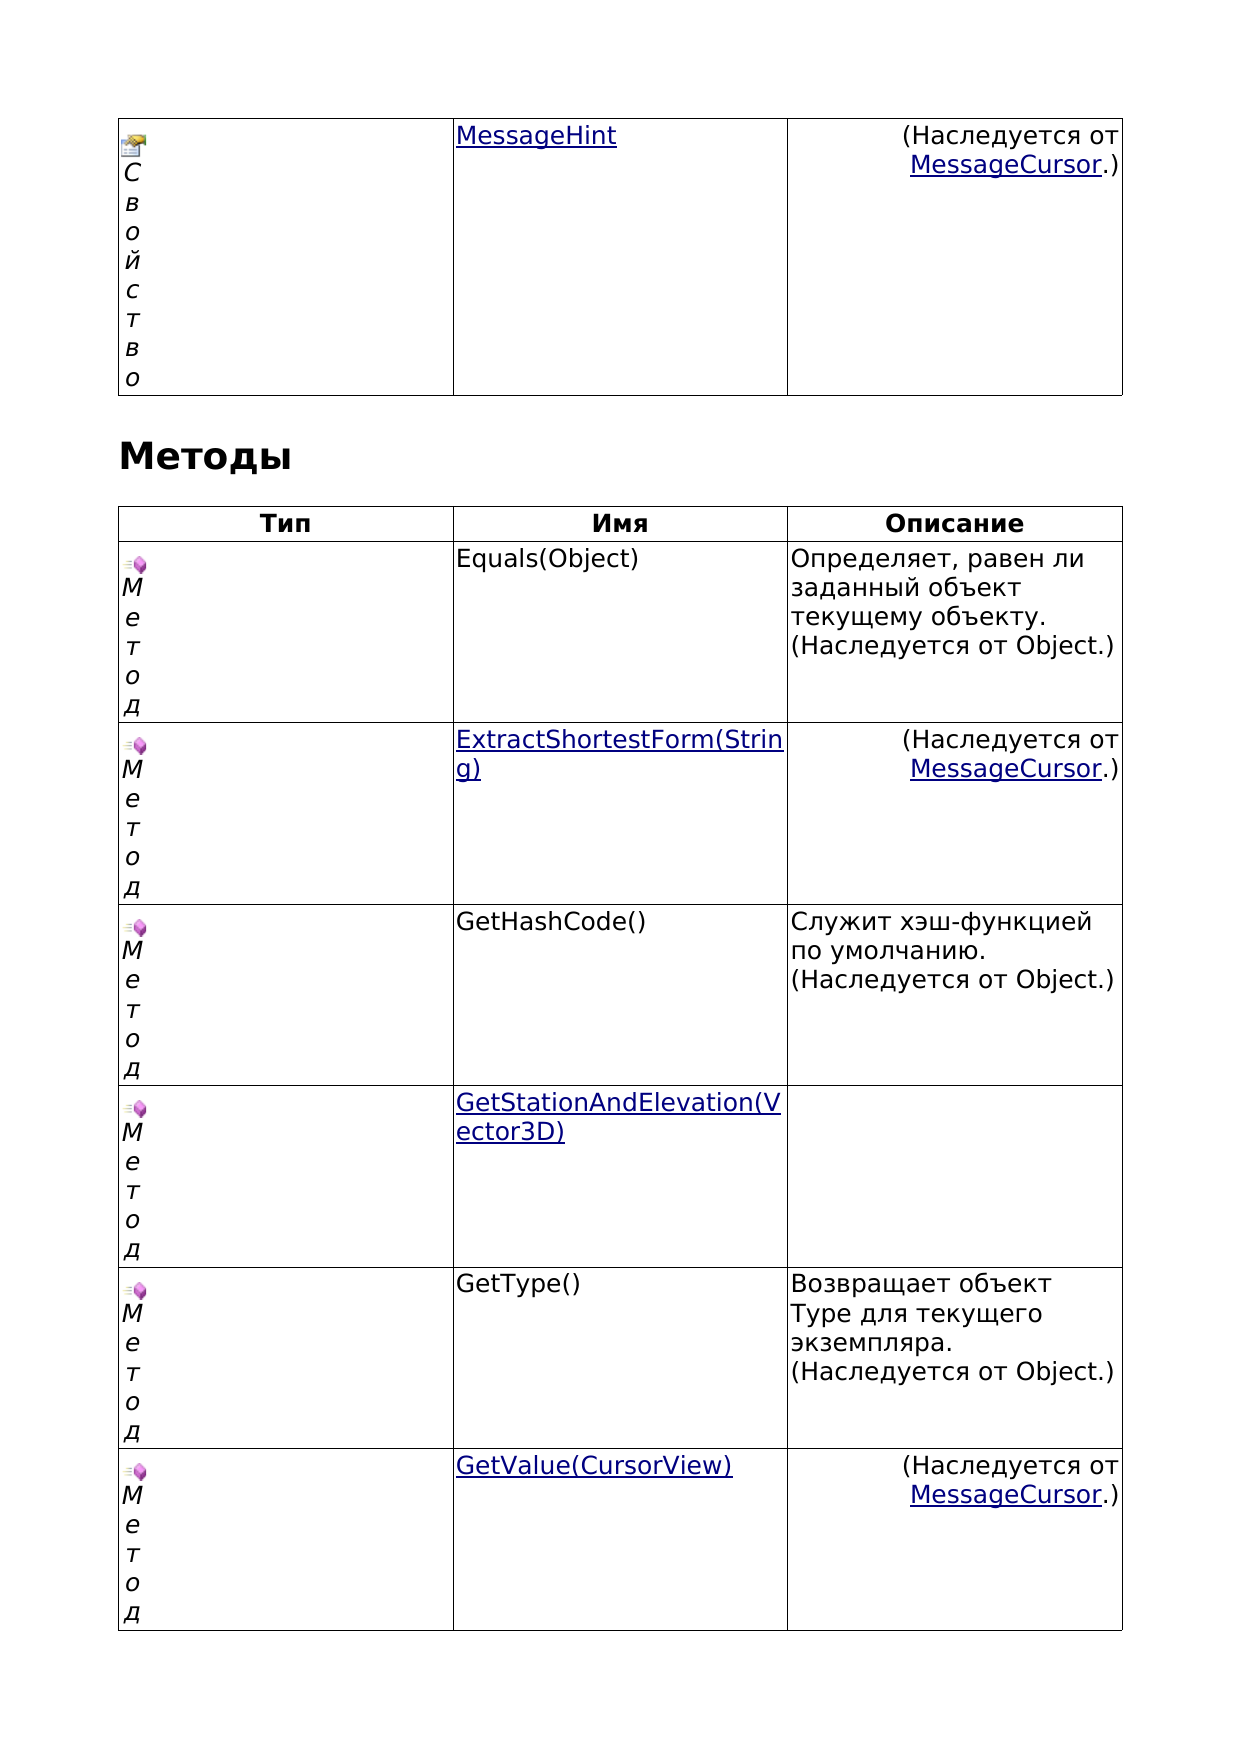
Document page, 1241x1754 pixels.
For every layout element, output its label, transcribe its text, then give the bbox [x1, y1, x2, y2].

table_cell GetValue(CursorView) [454, 1449, 787, 1629]
table_cell Возвращает объект Type для текущего экземпляра. (Наследуется от Object.) [788, 1268, 1122, 1448]
table_cell Equals(Object) [454, 542, 787, 722]
table_header Имя [454, 507, 787, 541]
table_cell [788, 1086, 1122, 1267]
picture [121, 737, 147, 755]
table_cell GetType() [454, 1268, 787, 1448]
table_cell [119, 119, 453, 395]
table_cell (Наследуется от MessageCursor.) [788, 119, 1122, 395]
table_cell [119, 1449, 453, 1629]
picture [121, 1100, 147, 1118]
table_cell ExtractShortestForm(String) [454, 723, 787, 904]
table_cell (Наследуется от MessageCursor.) [788, 1449, 1122, 1629]
picture [121, 1282, 147, 1300]
table_cell [119, 1086, 453, 1267]
table_cell GetStationAndElevation(Vector3D) [454, 1086, 787, 1267]
table_cell [119, 542, 453, 722]
table_cell (Наследуется от MessageCursor.) [788, 723, 1122, 904]
table_cell [119, 905, 453, 1085]
table_cell Служит хэш-функцией по умолчанию. (Наследуется от Object.) [788, 905, 1122, 1085]
picture [121, 133, 147, 159]
table_cell Определяет, равен ли заданный объект текущему объекту. (Наследуется от Object.) [788, 542, 1122, 722]
table_cell GetHashCode() [454, 905, 787, 1085]
picture [121, 1463, 147, 1481]
table_header Описание [788, 507, 1122, 541]
picture [121, 919, 147, 937]
table_header Тип [119, 507, 453, 541]
subtitle Методы [118, 435, 1122, 478]
table_cell [119, 723, 453, 904]
table_cell MessageHint [454, 119, 787, 395]
table_cell [119, 1268, 453, 1448]
picture [121, 556, 147, 574]
